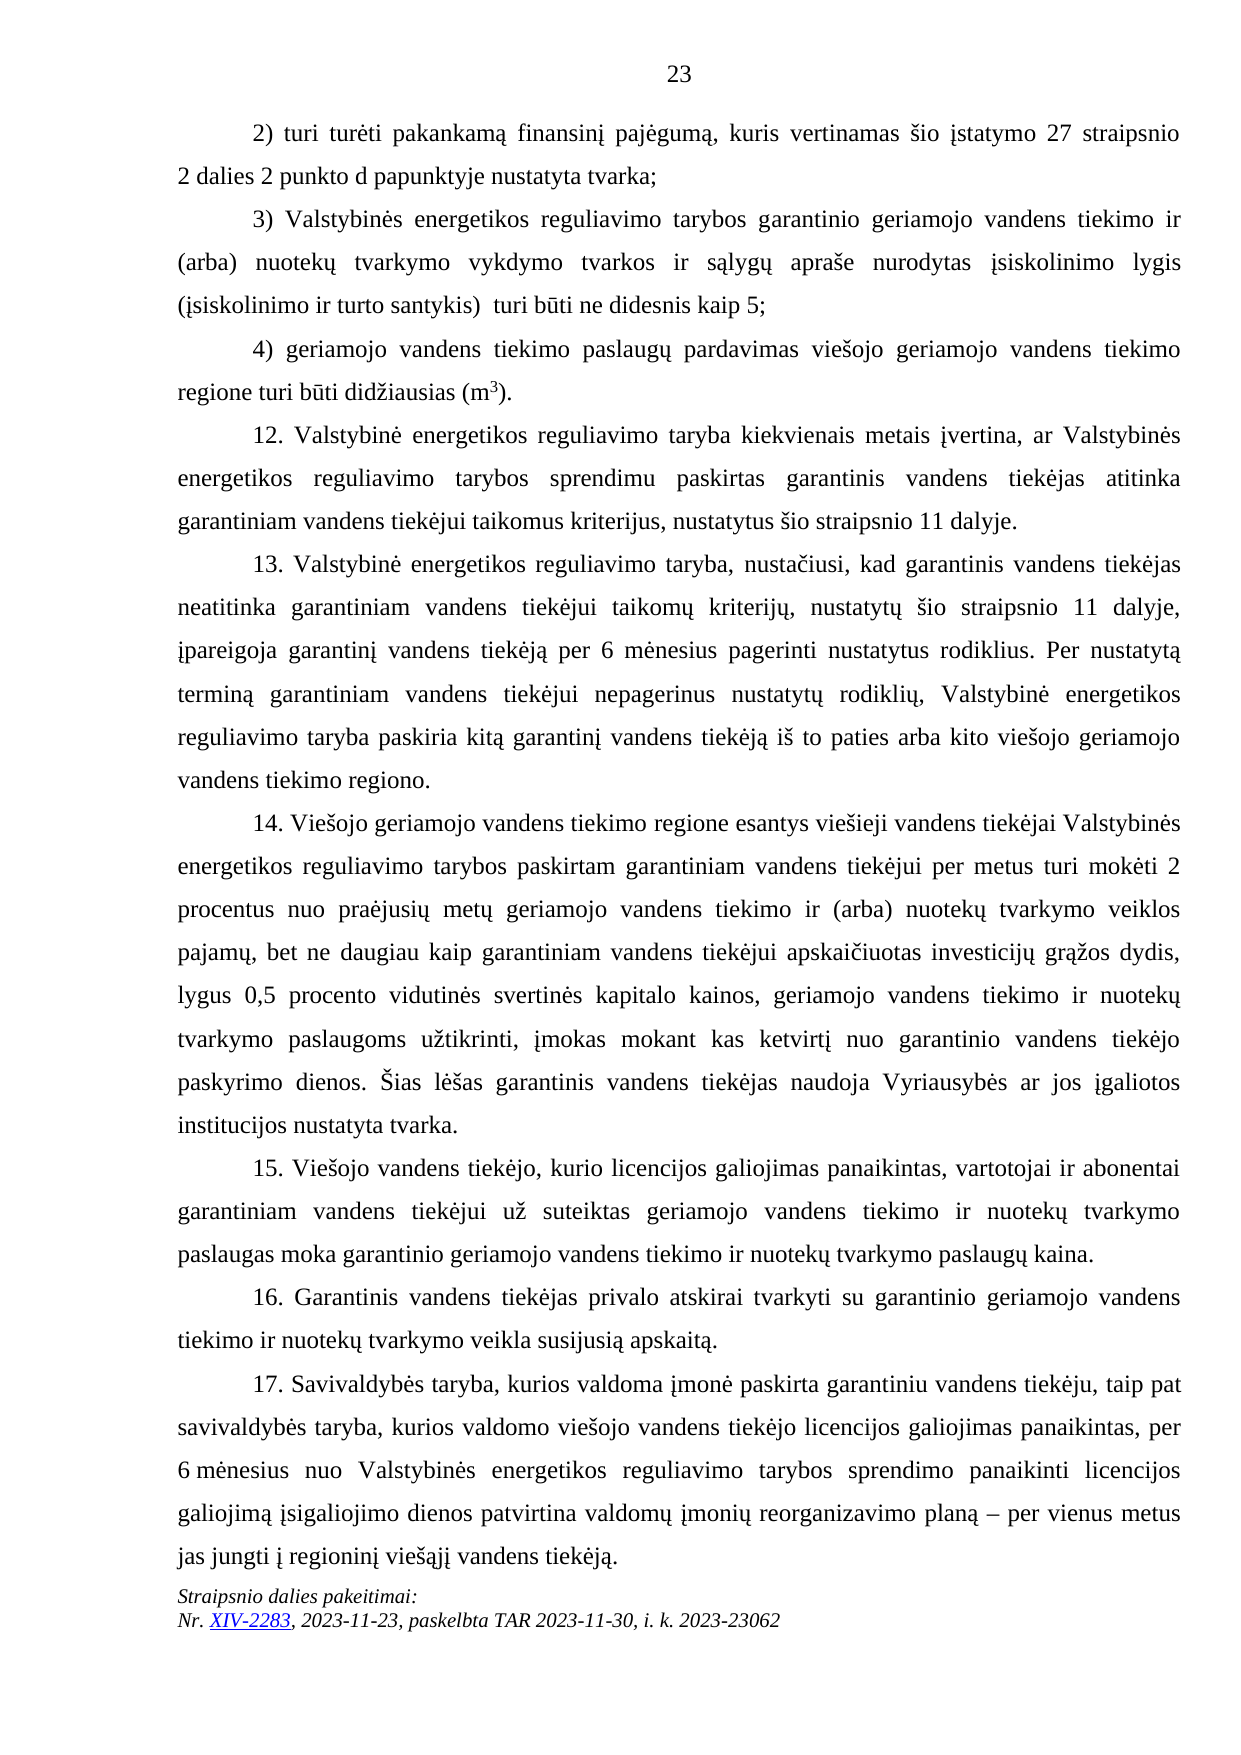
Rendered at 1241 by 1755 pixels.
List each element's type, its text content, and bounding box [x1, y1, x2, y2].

text 14. Viešojo geriamojo vandens tiekimo regione esantys viešieji vandens tiekėjai Valstybinės energetikos reguliavimo tarybos paskirtam garantiniam vandens tiekėjui per metus turi mokėti 2 procentus nuo praėjusių metų geriamojo vandens tiekimo ir (arba) nuotekų tvarkymo veiklos pajamų, bet ne daugiau kaip garantiniam vandens tiekėjui apskaičiuotas investicijų grąžos dydis, lygus 0,5 procento vidutinės svertinės kapitalo kainos, geriamojo vandens tiekimo ir nuotekų tvarkymo paslaugoms užtikrinti, įmokas mokant kas ketvirtį nuo garantinio vandens tiekėjo paskyrimo dienos. Šias lėšas garantinis vandens tiekėjas naudoja Vyriausybės ar jos įgaliotos institucijos nustatyta tvarka. [177, 808, 1181, 1139]
text Straipsnio dalies pakeitimai: [177, 1584, 1181, 1608]
text 17. Savivaldybės taryba, kurios valdoma įmonė paskirta garantiniu vandens tiekėju, taip pat savivaldybės taryba, kurios valdomo viešojo vandens tiekėjo licencijos galiojimas panaikintas, per 6 mėnesius nuo Valstybinės energetikos reguliavimo tarybos sprendimo panaikinti licencijos galiojimą įsigaliojimo dienos patvirtina valdomų įmonių reorganizavimo planą – per vienus metus jas jungti į regioninį viešąjį vandens tiekėją. [177, 1369, 1181, 1570]
text 12. Valstybinė energetikos reguliavimo taryba kiekvienais metais įvertina, ar Valstybinės energetikos reguliavimo tarybos sprendimu paskirtas garantinis vandens tiekėjas atitinka garantiniam vandens tiekėjui taikomus kriterijus, nustatytus šio straipsnio 11 dalyje. [177, 420, 1181, 535]
text 15. Viešojo vandens tiekėjo, kurio licencijos galiojimas panaikintas, vartotojai ir abonentai garantiniam vandens tiekėjui už suteiktas geriamojo vandens tiekimo ir nuotekų tvarkymo paslaugas moka garantinio geriamojo vandens tiekimo ir nuotekų tvarkymo paslaugų kaina. [177, 1153, 1181, 1268]
text 4) geriamojo vandens tiekimo paslaugų pardavimas viešojo geriamojo vandens tiekimo regione turi būti didžiausias (m3). [177, 334, 1181, 406]
text 3) Valstybinės energetikos reguliavimo tarybos garantinio geriamojo vandens tiekimo ir (arba) nuotekų tvarkymo vykdymo tvarkos ir sąlygų apraše nurodytas įsiskolinimo lygis (įsiskolinimo ir turto santykis) turi būti ne didesnis kaip 5; [177, 204, 1181, 319]
text 2) turi turėti pakankamą finansinį pajėgumą, kuris vertinamas šio įstatymo 27 straipsnio 2 dalies 2 punkto d papunktyje nustatyta tvarka; [177, 118, 1181, 190]
text Nr. XIV-2283, 2023-11-23, paskelbta TAR 2023-11-30, i. k. 2023-23062 [177, 1608, 1181, 1632]
text 16. Garantinis vandens tiekėjas privalo atskirai tvarkyti su garantinio geriamojo vandens tiekimo ir nuotekų tvarkymo veikla susijusią apskaitą. [177, 1282, 1181, 1354]
text 13. Valstybinė energetikos reguliavimo taryba, nustačiusi, kad garantinis vandens tiekėjas neatitinka garantiniam vandens tiekėjui taikomų kriterijų, nustatytų šio straipsnio 11 dalyje, įpareigoja garantinį vandens tiekėją per 6 mėnesius pagerinti nustatytus rodiklius. Per nustatytą terminą garantiniam vandens tiekėjui nepagerinus nustatytų rodiklių, Valstybinė energetikos reguliavimo taryba paskiria kitą garantinį vandens tiekėją iš to paties arba kito viešojo geriamojo vandens tiekimo regiono. [177, 549, 1181, 794]
